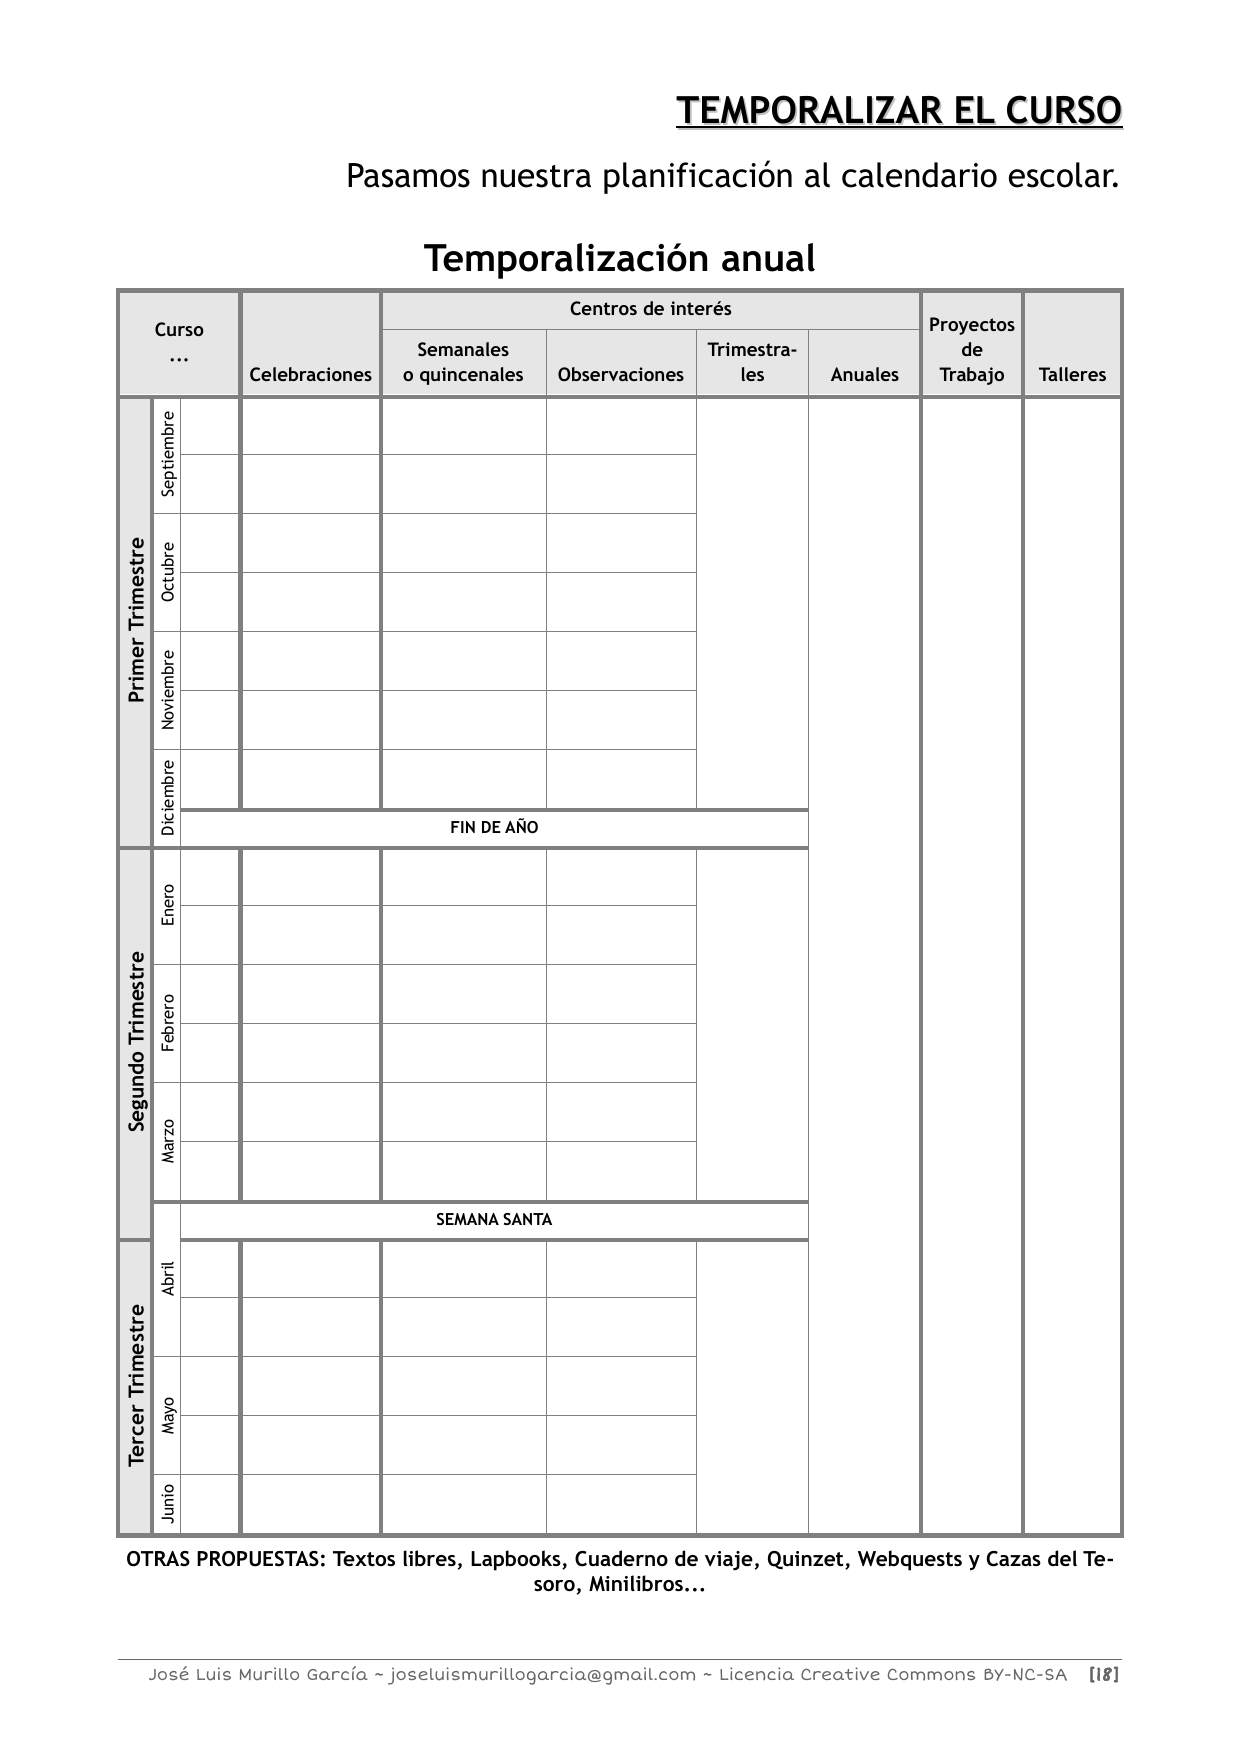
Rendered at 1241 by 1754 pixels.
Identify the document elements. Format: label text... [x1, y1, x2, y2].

table_cell [181, 1142, 238, 1200]
table_cell [243, 1475, 379, 1533]
table_cell [383, 1475, 546, 1533]
table_cell [697, 399, 808, 808]
table_cell [181, 632, 238, 690]
table_cell [243, 906, 379, 964]
table_cell Anuales [809, 330, 919, 394]
table_cell [383, 1142, 546, 1200]
table_cell Noviembre [154, 632, 180, 749]
table_cell [547, 632, 696, 690]
table_header Celebraciones [243, 293, 379, 394]
table_cell [1025, 399, 1120, 1533]
table_cell [547, 1357, 696, 1415]
table_cell [383, 632, 546, 690]
table_cell Semanales o quincenales [383, 330, 546, 394]
table_cell Observaciones [547, 330, 696, 394]
table_cell [547, 399, 696, 454]
table_cell [547, 750, 696, 808]
table_header Curso ... [120, 293, 238, 394]
table_cell [243, 850, 379, 905]
table_cell [697, 850, 808, 1200]
table_cell [243, 750, 379, 808]
table_cell Enero [154, 850, 180, 964]
table_cell [547, 573, 696, 631]
table_cell [547, 1298, 696, 1356]
table_cell [243, 1024, 379, 1082]
table_cell [181, 1475, 238, 1533]
table_cell [383, 1298, 546, 1356]
table_cell FIN DE AÑO [181, 812, 808, 846]
table_cell [181, 1357, 238, 1415]
table_cell Marzo [154, 1083, 180, 1200]
table_cell [383, 455, 546, 513]
table_cell [547, 906, 696, 964]
table_cell [547, 514, 696, 572]
table_cell [547, 1242, 696, 1297]
table_cell [383, 1024, 546, 1082]
table_cell Trimestra­les [697, 330, 808, 394]
text OTRAS PROPUESTAS: Textos libres, Lapbooks, Cuaderno de viaje, Quinzet, Webquests y Cazas del Te­soro, Minilibros... [118, 1547, 1122, 1596]
table_cell [547, 1142, 696, 1200]
table_cell Segundo Trimestre [120, 850, 150, 1238]
table_cell [181, 573, 238, 631]
table_cell [243, 455, 379, 513]
table_cell [547, 850, 696, 905]
table_cell [181, 965, 238, 1023]
table_cell [243, 1416, 379, 1474]
table_cell [243, 1298, 379, 1356]
table_cell [181, 850, 238, 905]
table_cell [547, 455, 696, 513]
table_header Centros de interés [383, 293, 919, 329]
table_cell [383, 1242, 546, 1297]
table_cell [383, 1357, 546, 1415]
table_header Talleres [1025, 293, 1120, 394]
table_cell Abril [154, 1204, 180, 1356]
table_cell Mayo [154, 1357, 180, 1474]
table_cell [923, 399, 1021, 1533]
table_cell [243, 1142, 379, 1200]
table_cell [243, 399, 379, 454]
table_cell [383, 1083, 546, 1141]
table_cell [547, 1024, 696, 1082]
table_cell [181, 1298, 238, 1356]
table_cell [243, 514, 379, 572]
table_cell Septiembre [154, 399, 180, 513]
table_cell [383, 850, 546, 905]
table_cell [383, 906, 546, 964]
table_cell SEMANA SANTA [181, 1204, 808, 1238]
table_cell Octubre [154, 514, 180, 631]
table_cell [243, 632, 379, 690]
table_cell Primer Trimestre [120, 399, 150, 846]
table_cell [547, 691, 696, 749]
table_cell [181, 1024, 238, 1082]
table_cell [383, 573, 546, 631]
table_cell [547, 1475, 696, 1533]
table_cell [181, 514, 238, 572]
table_cell [383, 1416, 546, 1474]
table_cell [181, 906, 238, 964]
table_cell Junio [154, 1475, 180, 1533]
table_cell [383, 514, 546, 572]
table_cell [243, 573, 379, 631]
table_cell [181, 455, 238, 513]
table_cell Tercer Trimestre [120, 1242, 150, 1533]
table_cell [547, 1416, 696, 1474]
table_cell [383, 399, 546, 454]
table_cell [181, 750, 238, 808]
table_cell [181, 1242, 238, 1297]
table_cell [181, 1083, 238, 1141]
subtitle TEMPORALIZAR EL CURSO [118, 88, 1122, 132]
table_cell [181, 691, 238, 749]
table_cell [243, 1357, 379, 1415]
table_header Proyectos de Trabajo [923, 293, 1021, 394]
table_cell [243, 1242, 379, 1297]
table_cell [243, 965, 379, 1023]
table_cell [243, 691, 379, 749]
table_cell [181, 1416, 238, 1474]
table_cell [383, 691, 546, 749]
text Temporalización anual [118, 236, 1122, 280]
table_cell [243, 1083, 379, 1141]
table_cell [181, 399, 238, 454]
table_cell Diciembre [154, 750, 180, 846]
text Pasamos nuestra planificación al calendario escolar. [118, 156, 1122, 195]
table_cell [547, 965, 696, 1023]
table_cell [547, 1083, 696, 1141]
table_cell [697, 1242, 808, 1533]
table_cell Febrero [154, 965, 180, 1082]
table_cell [383, 750, 546, 808]
table_cell [809, 399, 919, 1533]
table_cell [383, 965, 546, 1023]
